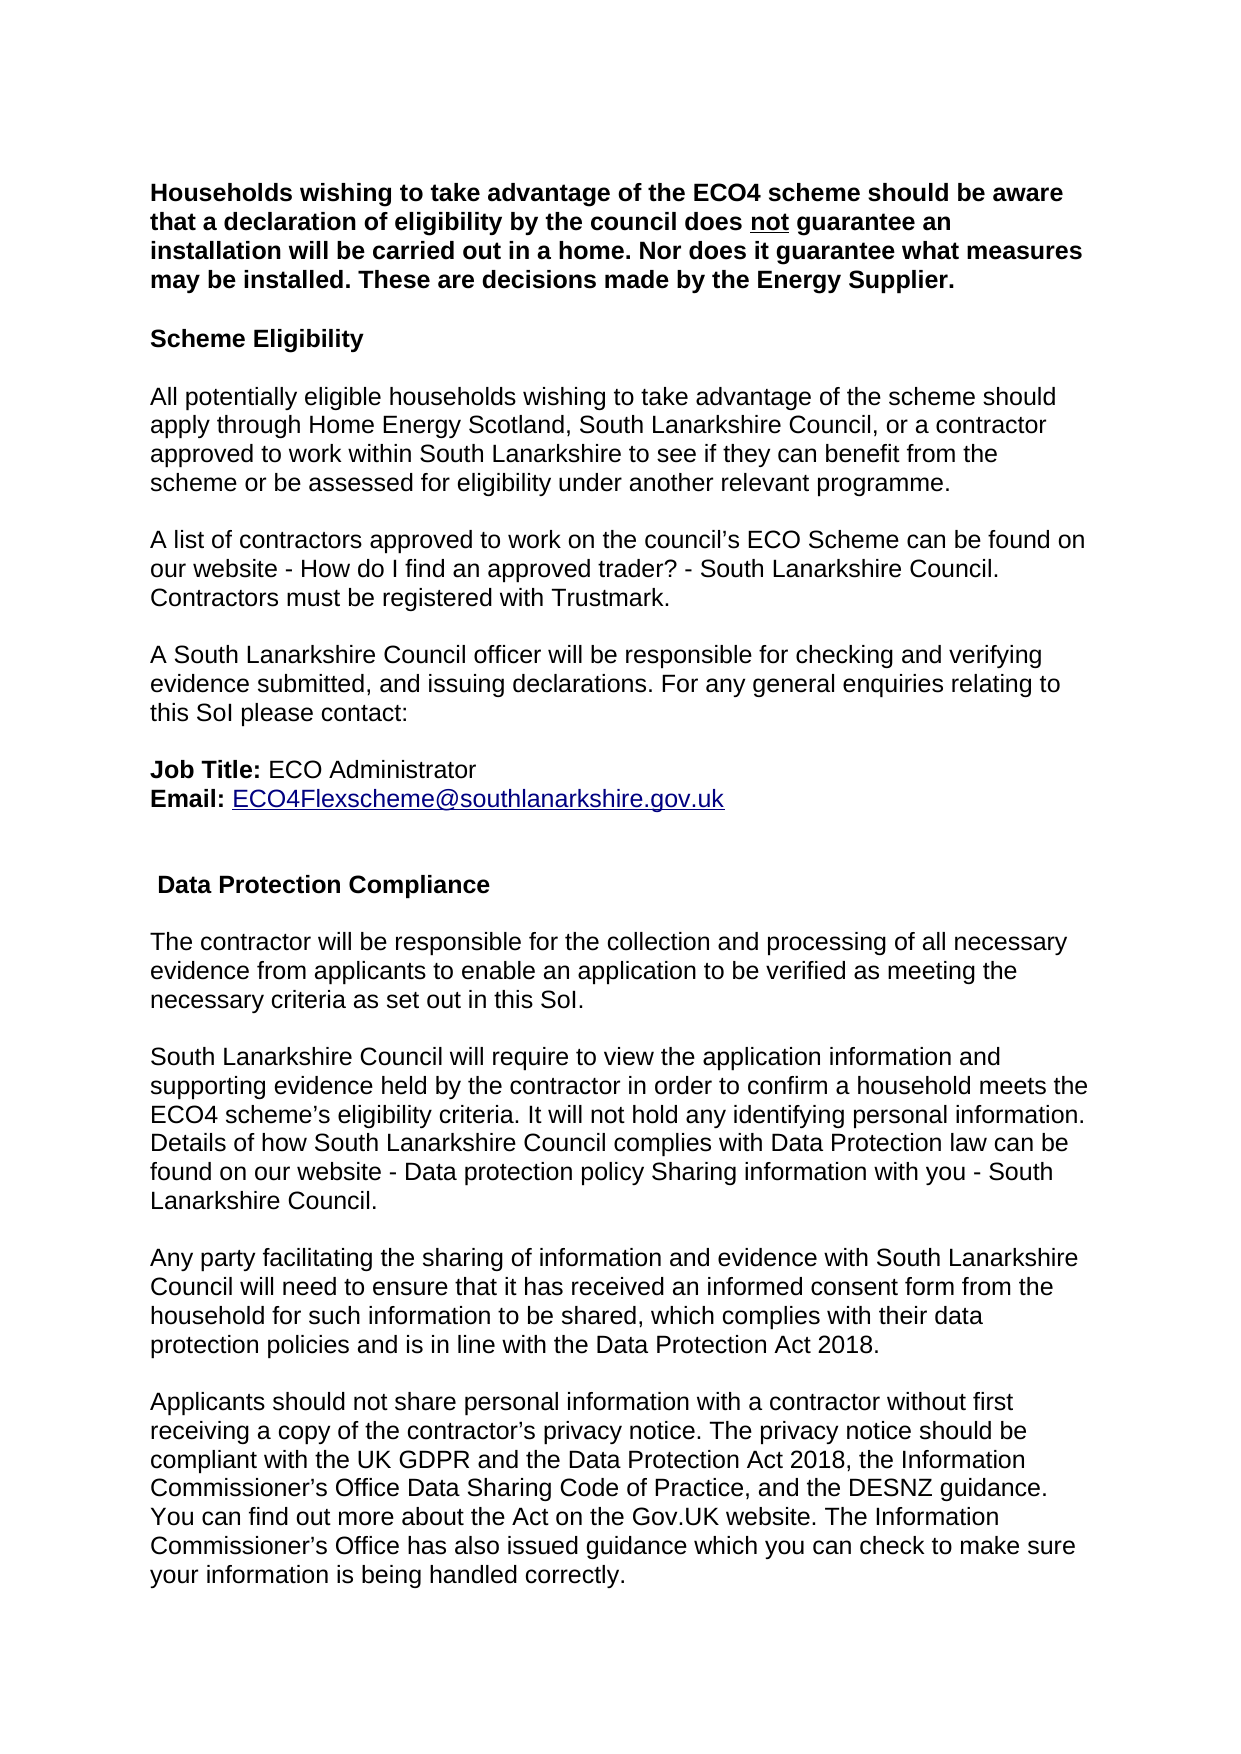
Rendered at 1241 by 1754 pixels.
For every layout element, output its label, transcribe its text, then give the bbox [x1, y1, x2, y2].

text South Lanarkshire Council will require to view the application information and supporting evidence held by the contractor in order to confirm a household meets the ECO4 scheme’s eligibility criteria. It will not hold any identifying personal information. Details of how South Lanarkshire Council complies with Data Protection law can be found on our website - Data protection policy Sharing information with you - South Lanarkshire Council. [150, 1042, 1090, 1214]
text Scheme Eligibility [150, 324, 1090, 353]
text Households wishing to take advantage of the ECO4 scheme should be aware that a declaration of eligibility by the council does not guarantee an installation will be carried out in a home. Nor does it guarantee what measures may be installed. These are decisions made by the Energy Supplier. [150, 178, 1090, 293]
text Email: ECO4Flexscheme@southlanarkshire.gov.uk [150, 784, 1090, 813]
text Any party facilitating the sharing of information and evidence with South Lanarkshire Council will need to ensure that it has received an informed consent form from the household for such information to be shared, which complies with their data protection policies and is in line with the Data Protection Act 2018. [150, 1243, 1090, 1358]
text A list of contractors approved to work on the council’s ECO Scheme can be found on our website - How do I find an approved trader? - South Lanarkshire Council. Contractors must be registered with Trustmark. [150, 525, 1090, 611]
text Data Protection Compliance [150, 869, 1090, 898]
text All potentially eligible households wishing to take advantage of the scheme should apply through Home Energy Scotland, South Lanarkshire Council, or a contractor approved to work within South Lanarkshire to see if they can benefit from the scheme or be assessed for eligibility under another relevant programme. [150, 381, 1090, 496]
text Applicants should not share personal information with a contractor without first receiving a copy of the contractor’s privacy notice. The privacy notice should be compliant with the UK GDPR and the Data Protection Act 2018, the Information Commissioner’s Office Data Sharing Code of Practice, and the DESNZ guidance. You can find out more about the Act on the Gov.UK website. The Information Commissioner’s Office has also issued guidance which you can check to make sure your information is being handled correctly. [150, 1387, 1090, 1588]
text The contractor will be responsible for the collection and processing of all necessary evidence from applicants to enable an application to be verified as meeting the necessary criteria as set out in this SoI. [150, 927, 1090, 1013]
text Job Title: ECO Administrator [150, 755, 1090, 784]
text A South Lanarkshire Council officer will be responsible for checking and verifying evidence submitted, and issuing declarations. For any general enquiries relating to this SoI please contact: [150, 640, 1090, 726]
